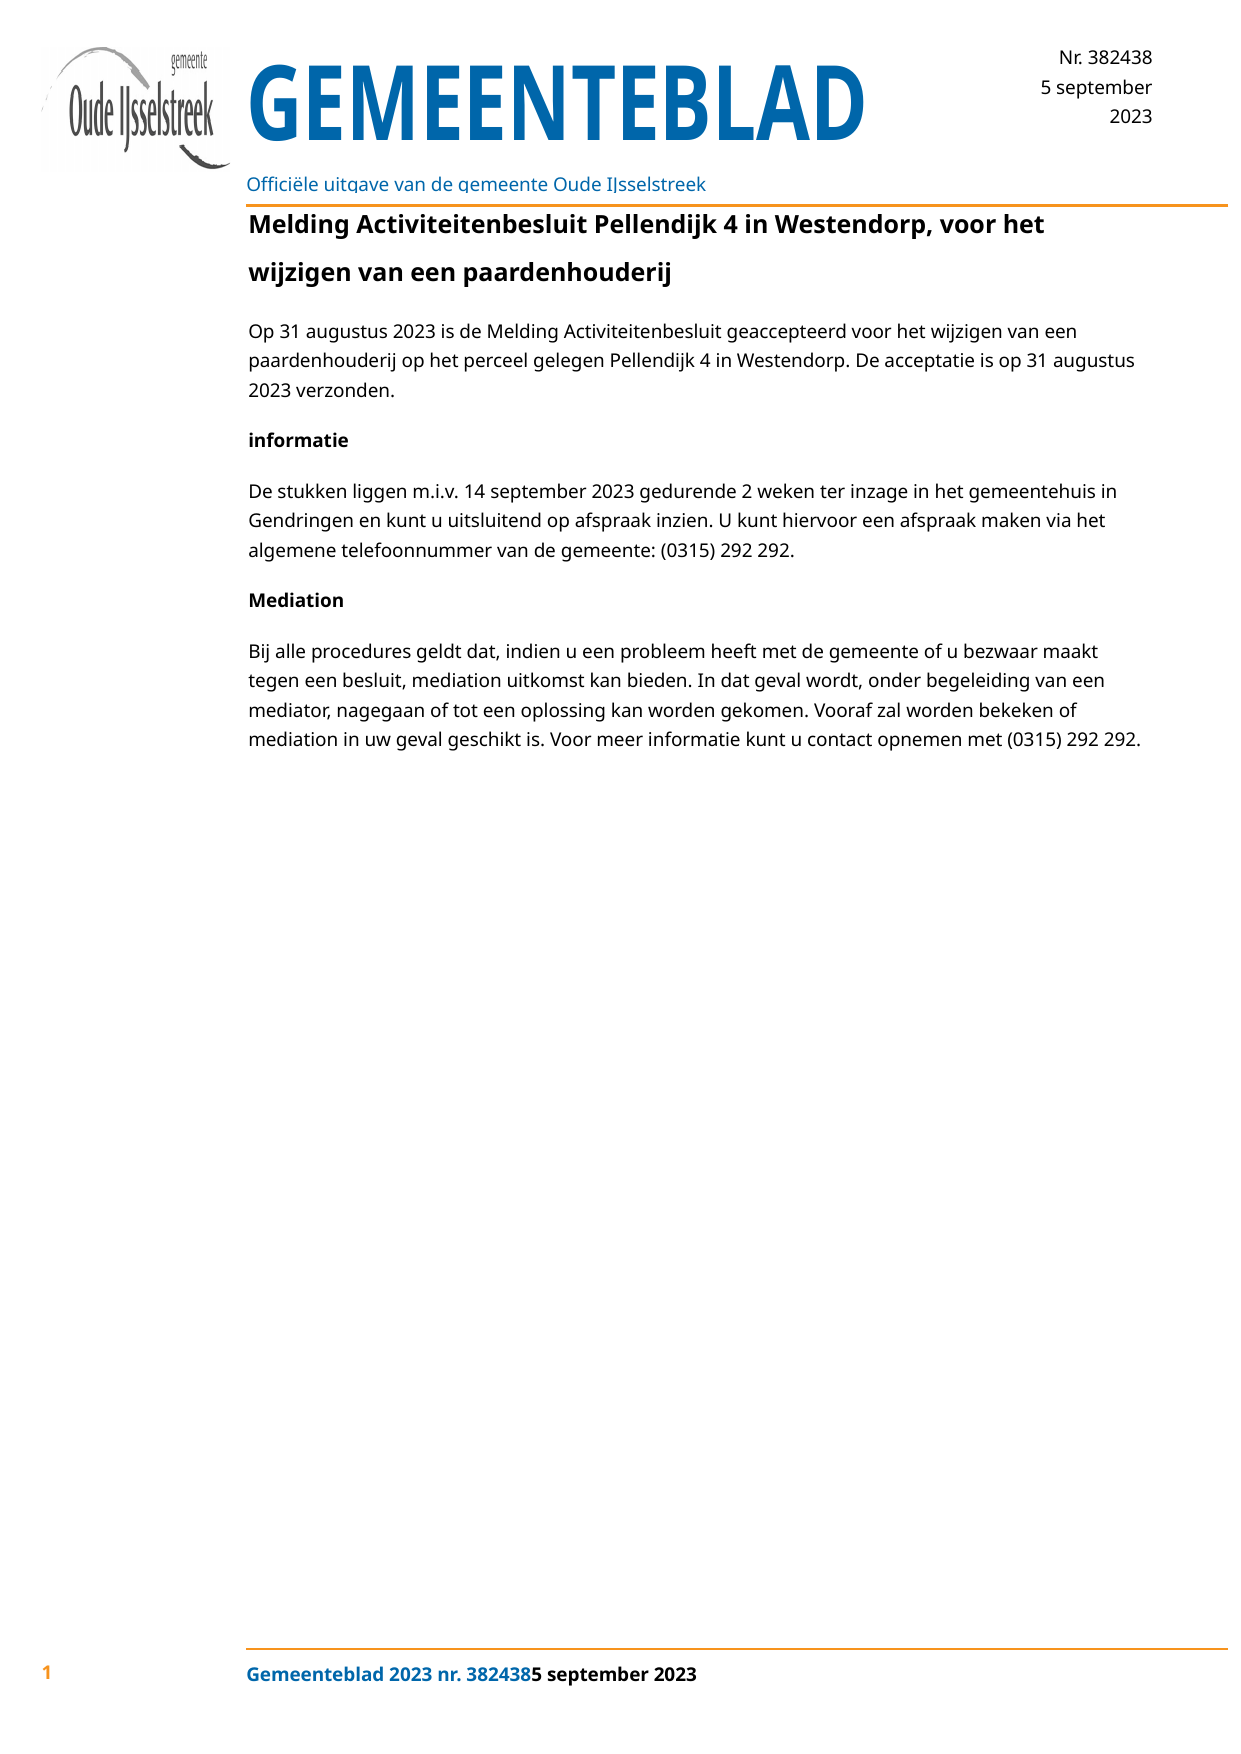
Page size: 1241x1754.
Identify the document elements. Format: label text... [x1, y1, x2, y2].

picture [41, 47, 231, 172]
text informatie [248, 427, 1152, 453]
text Melding Activiteitenbesluit Pellendijk 4 in Westendorp, voor het wijzigen van een paardenhouderij [248, 207, 1152, 288]
text Mediation [248, 587, 1152, 613]
text Op 31 augustus 2023 is de Melding Activiteitenbesluit geaccepteerd voor het wijzigen van een paardenhouderij op het perceel gelegen Pellendijk 4 in Westendorp. De acceptatie is op 31 augustus 2023 verzonden. [248, 318, 1152, 403]
text Bij alle procedures geldt dat, indien u een probleem heeft met de gemeente of u bezwaar maakt tegen een besluit, mediation uitkomst kan bieden. In dat geval wordt, onder begeleiding van een mediator, nagegaan of tot een oplossing kan worden gekomen. Vooraf zal worden bekeken of mediation in uw geval geschikt is. Voor meer informatie kunt u contact opnemen met (0315) 292 292. [248, 638, 1152, 752]
text De stukken liggen m.i.v. 14 september 2023 gedurende 2 weken ter inzage in het gemeentehuis in Gendringen en kunt u uitsluitend op afspraak inzien. U kunt hiervoor een afspraak maken via het algemene telefoonnummer van de gemeente: (0315) 292 292. [248, 478, 1152, 563]
